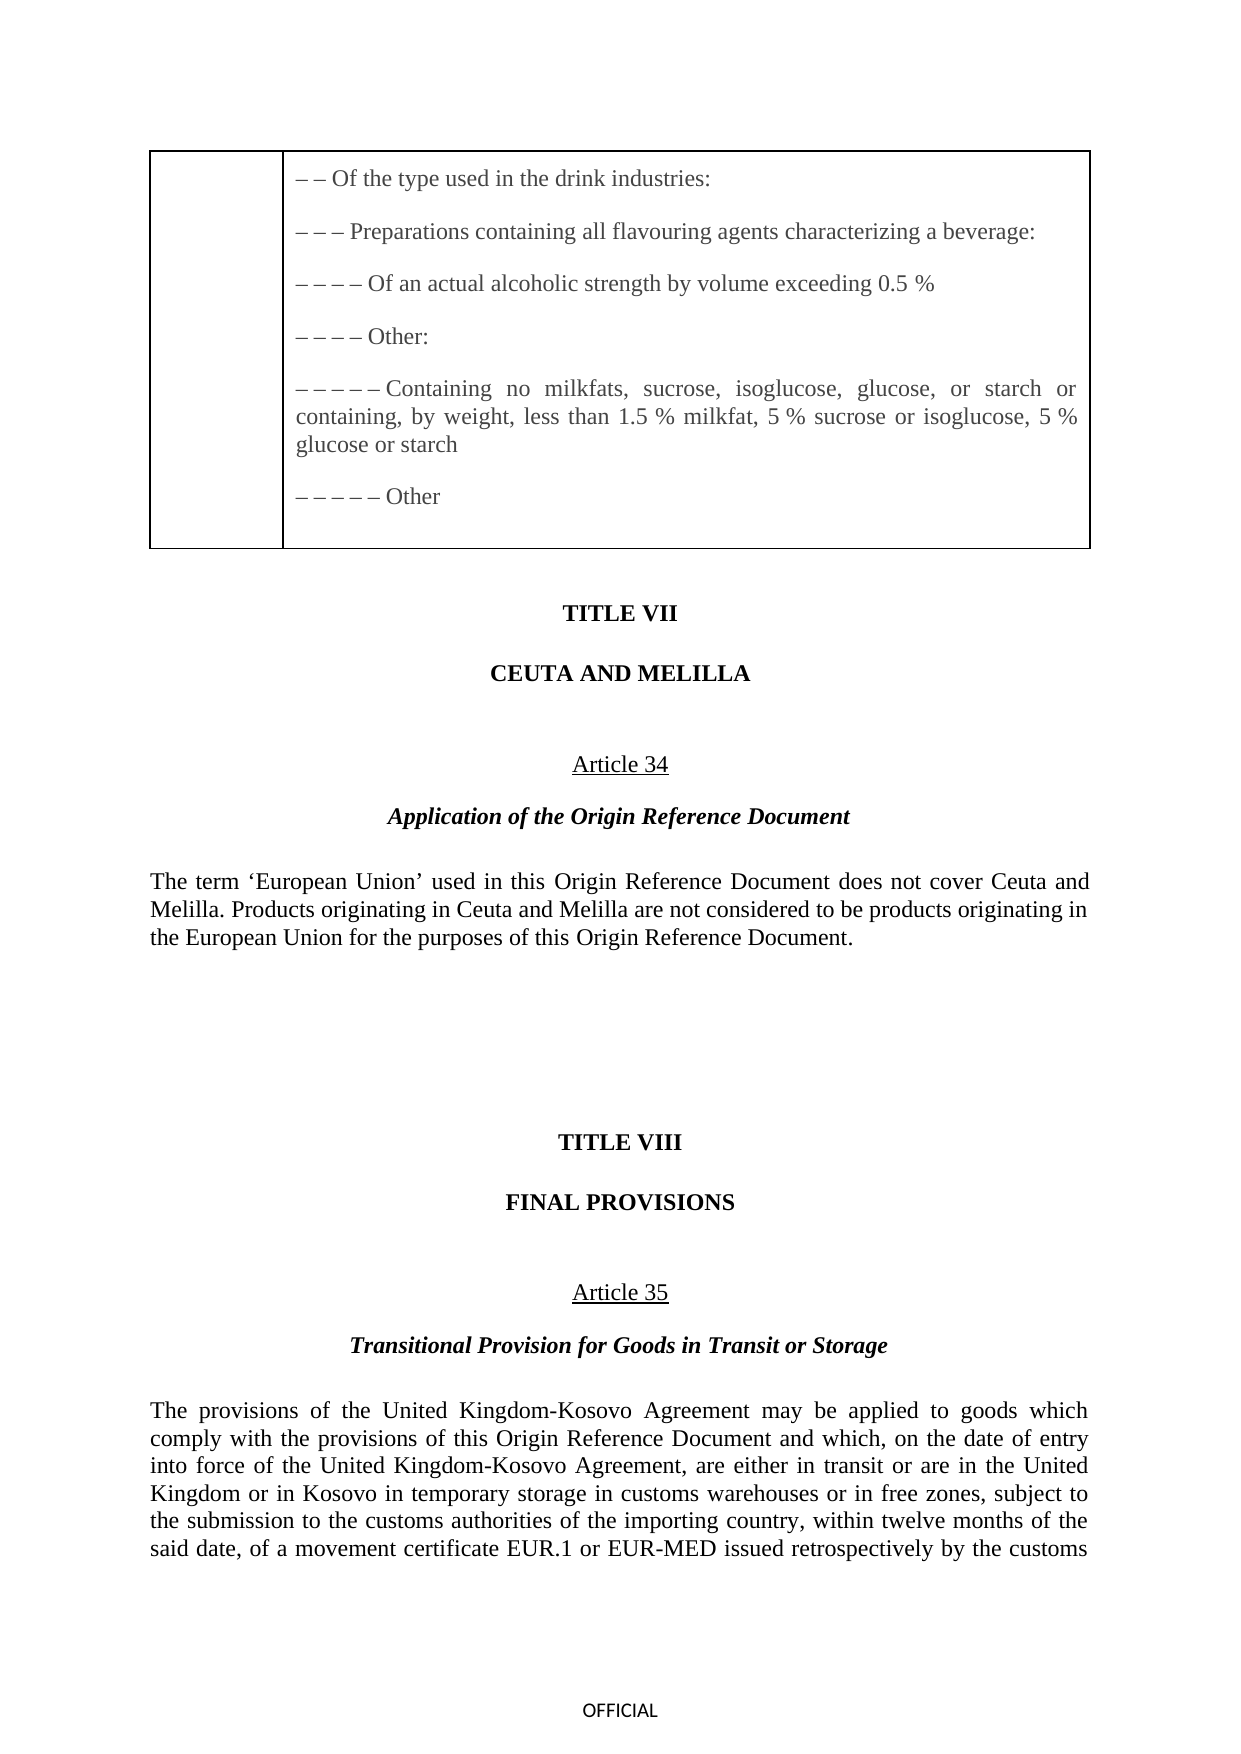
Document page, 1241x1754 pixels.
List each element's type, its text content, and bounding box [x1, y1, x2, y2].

text TITLE VII [150, 599, 1090, 627]
text The provisions of the United Kingdom-Kosovo Agreement may be applied to goods which comply with the provisions of this Origin Reference Document and which, on the date of entry into force of the United Kingdom-Kosovo Agreement, are either in transit or are in the United Kingdom or in Kosovo in temporary storage in customs warehouses or in free zones, subject to the submission to the customs authorities of the importing country, within twelve months of the said date, of a movement certificate EUR.1 or EUR-MED issued retrospectively by the customs [150, 1396, 1090, 1562]
text Transitional Provision for Goods in Transit or Storage [150, 1331, 1090, 1358]
text Article 35 [150, 1278, 1090, 1306]
text FINAL PROVISIONS [150, 1188, 1090, 1216]
text Application of the Origin Reference Document [150, 802, 1090, 830]
table_cell – – Of the type used in the drink industries: – – – Preparations containing all flavouring agents characterizing a beverage: – – – – Of an actual alcoholic strength by volume exceeding 0.5 % – – – – Other: – – – – – Containing no milkfats, sucrose, isoglucose, glucose, or starch or containing, by weight, less than 1.5 % milkfat, 5 % sucrose or isoglucose, 5 % glucose or starch – – – – – Other [284, 152, 1089, 547]
text TITLE VIII [150, 1128, 1090, 1155]
text The term ‘European Union’ used in this Origin Reference Document does not cover Ceuta and Melilla. Products originating in Ceuta and Melilla are not considered to be products originating in the European Union for the purposes of this Origin Reference Document. [150, 867, 1090, 950]
table_cell [151, 152, 282, 547]
text Article 34 [150, 749, 1090, 777]
text CEUTA AND MELILLA [150, 659, 1090, 687]
